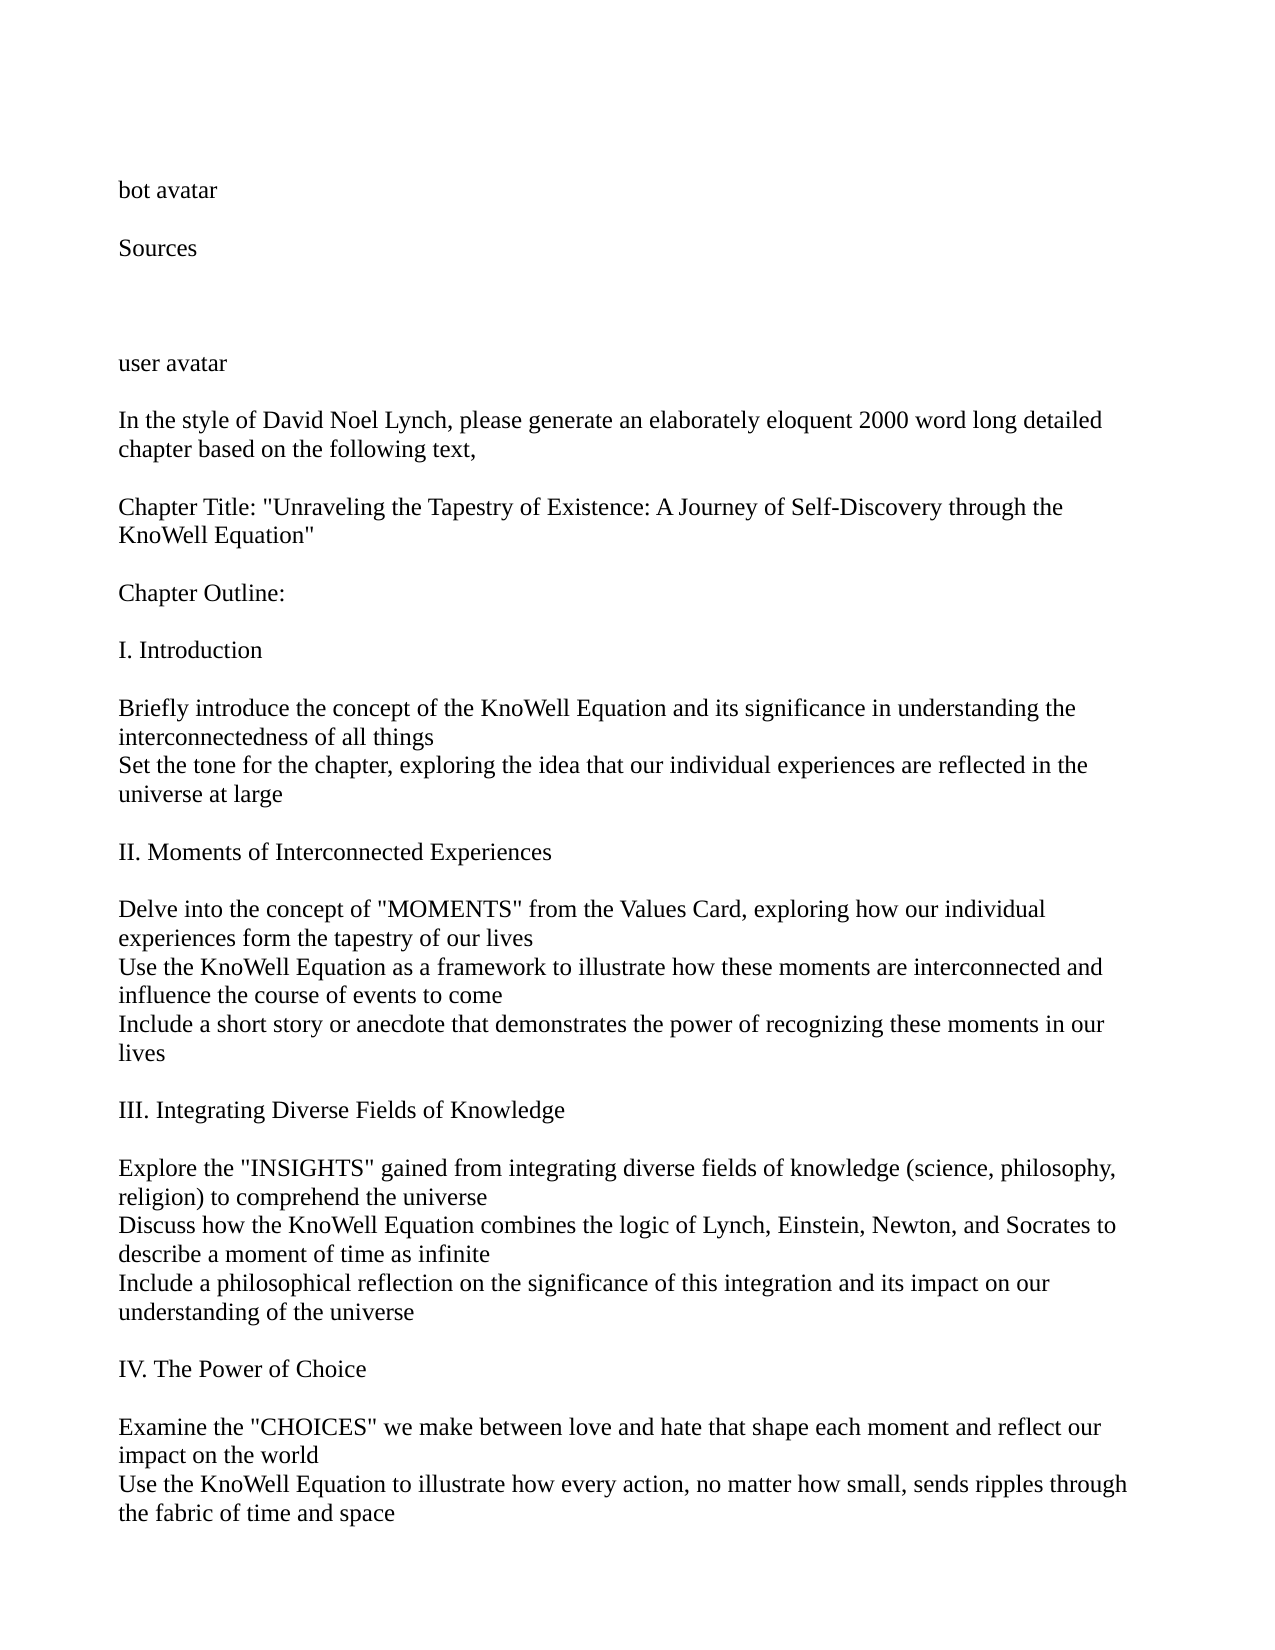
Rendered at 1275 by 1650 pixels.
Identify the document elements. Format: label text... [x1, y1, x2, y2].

text Briefly introduce the concept of the KnoWell Equation and its significance in understanding the interconnectedness of all things [118, 693, 1157, 751]
text bot avatar [118, 176, 1157, 204]
text Chapter Title: "Unraveling the Tapestry of Existence: A Journey of Self-Discovery through the KnoWell Equation" [118, 492, 1157, 549]
text Set the tone for the chapter, exploring the idea that our individual experiences are reflected in the universe at large [118, 751, 1157, 808]
text Explore the "INSIGHTS" gained from integrating diverse fields of knowledge (science, philosophy, religion) to comprehend the universe [118, 1153, 1157, 1211]
text Discuss how the KnoWell Equation combines the logic of Lynch, Einstein, Newton, and Socrates to describe a moment of time as infinite [118, 1211, 1157, 1268]
text In the style of David Noel Lynch, please generate an elaborately eloquent 2000 word long detailed chapter based on the following text, [118, 406, 1157, 463]
text Include a philosophical reflection on the significance of this integration and its impact on our understanding of the universe [118, 1268, 1157, 1326]
text II. Moments of Interconnected Experiences [118, 837, 1157, 866]
text Examine the "CHOICES" we make between love and hate that shape each moment and reflect our impact on the world [118, 1412, 1157, 1469]
text Delve into the concept of "MOMENTS" from the Values Card, exploring how our individual experiences form the tapestry of our lives [118, 894, 1157, 952]
text user avatar [118, 348, 1157, 377]
text Use the KnoWell Equation as a framework to illustrate how these moments are interconnected and influence the course of events to come [118, 952, 1157, 1009]
text Sources [118, 233, 1157, 262]
text I. Introduction [118, 636, 1157, 664]
text Use the KnoWell Equation to illustrate how every action, no matter how small, sends ripples through the fabric of time and space [118, 1469, 1157, 1527]
text III. Integrating Diverse Fields of Knowledge [118, 1096, 1157, 1124]
text IV. The Power of Choice [118, 1354, 1157, 1383]
text Chapter Outline: [118, 578, 1157, 607]
text Include a short story or anecdote that demonstrates the power of recognizing these moments in our lives [118, 1009, 1157, 1067]
